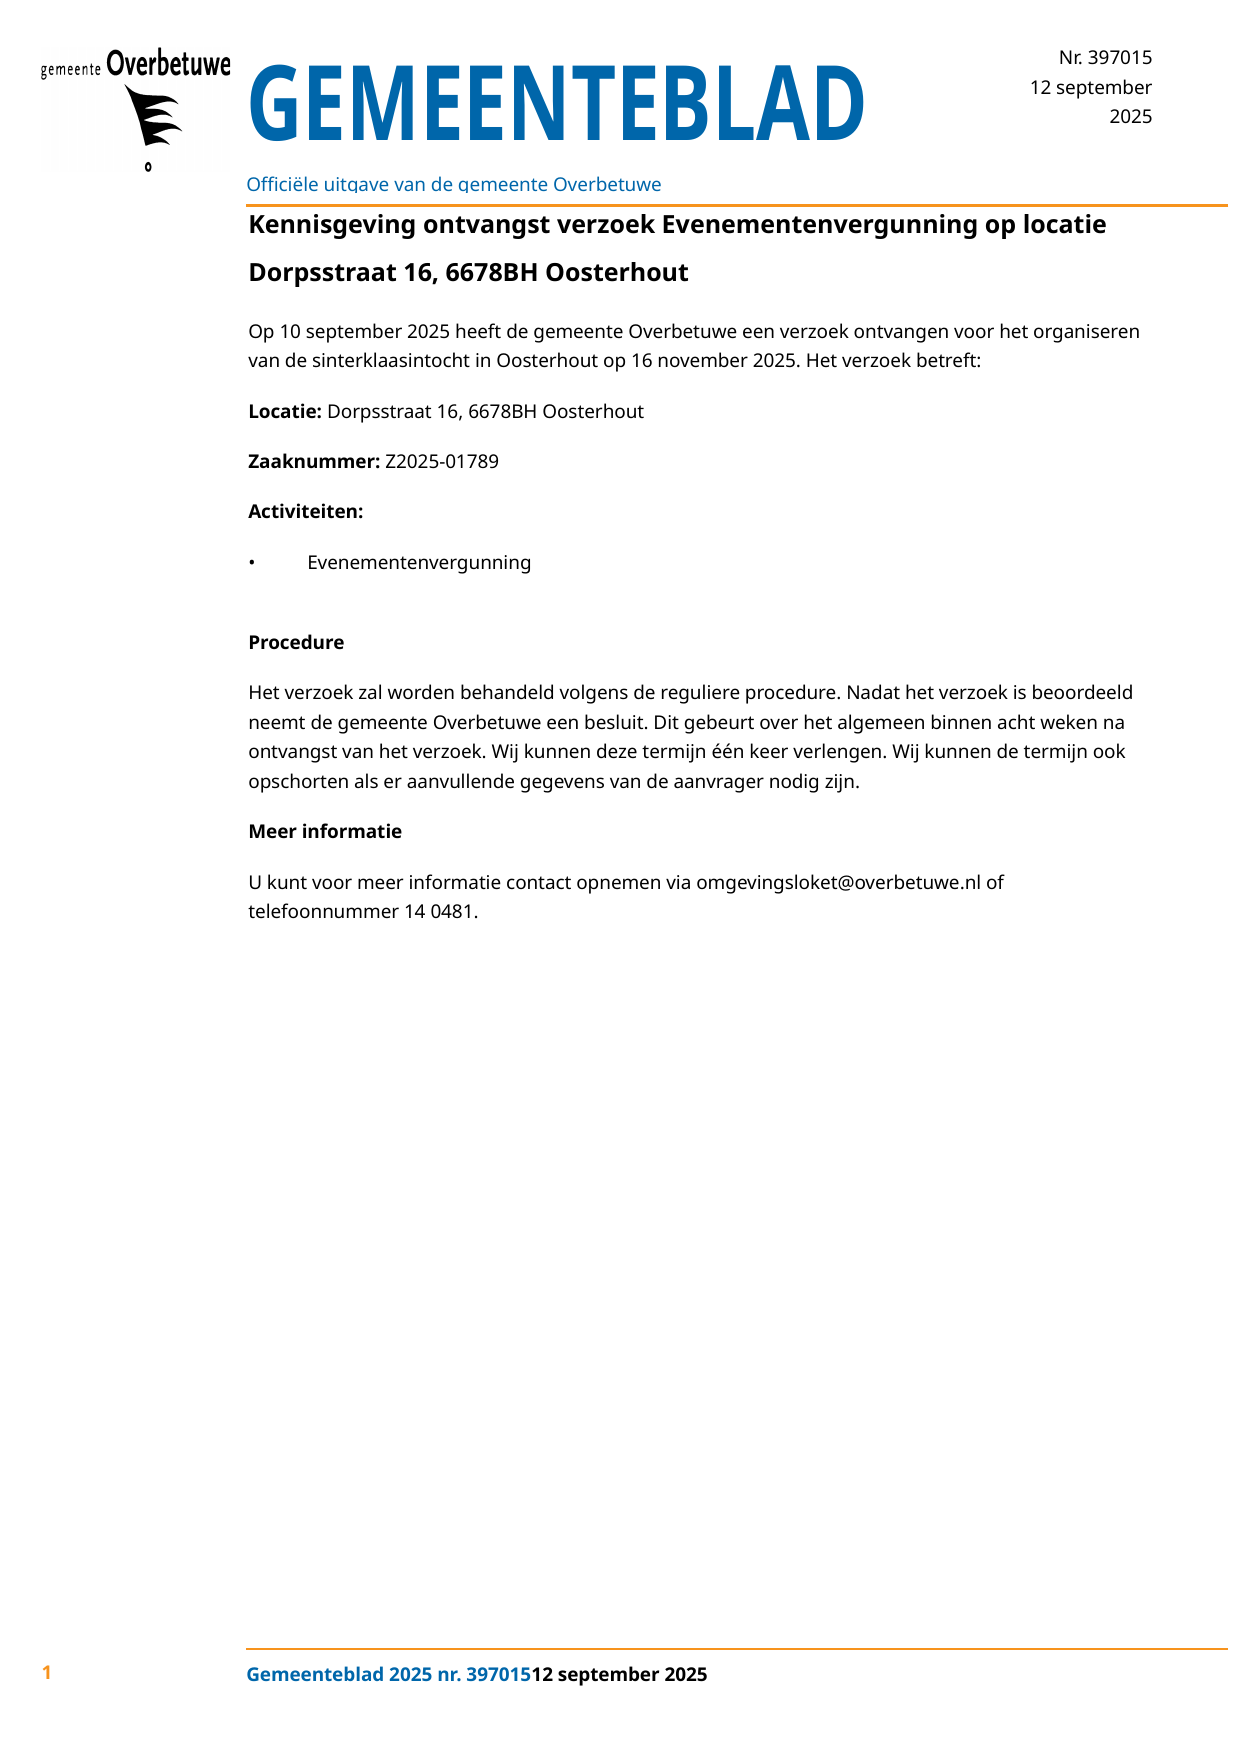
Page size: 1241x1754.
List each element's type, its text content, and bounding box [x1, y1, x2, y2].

list Evenementenvergunning [248, 549, 1152, 575]
text Het verzoek zal worden behandeld volgens de reguliere procedure. Nadat het verzoek is beoordeeld neemt de gemeente Overbetuwe een besluit. Dit gebeurt over het algemeen binnen acht weken na ontvangst van het verzoek. Wij kunnen deze termijn één keer verlengen. Wij kunnen de termijn ook opschorten als er aanvullende gegevens van de aanvrager nodig zijn. [248, 679, 1152, 794]
picture [41, 47, 231, 172]
text Procedure [248, 629, 1152, 655]
text Zaaknummer: Z2025-01789 [248, 448, 1152, 474]
text Op 10 september 2025 heeft de gemeente Overbetuwe een verzoek ontvangen voor het organiseren van de sinterklaasintocht in Oosterhout op 16 november 2025. Het verzoek betreft: [248, 318, 1152, 373]
text Activiteiten: [248, 499, 1152, 524]
text Locatie: Dorpsstraat 16, 6678BH Oosterhout [248, 398, 1152, 424]
text Kennisgeving ontvangst verzoek Evenementenvergunning op locatie Dorpsstraat 16, 6678BH Oosterhout [248, 207, 1152, 288]
text Meer informatie [248, 819, 1152, 844]
text U kunt voor meer informatie contact opnemen via omgevingsloket@overbetuwe.nl of telefoonnummer 14 0481. [248, 869, 1152, 924]
